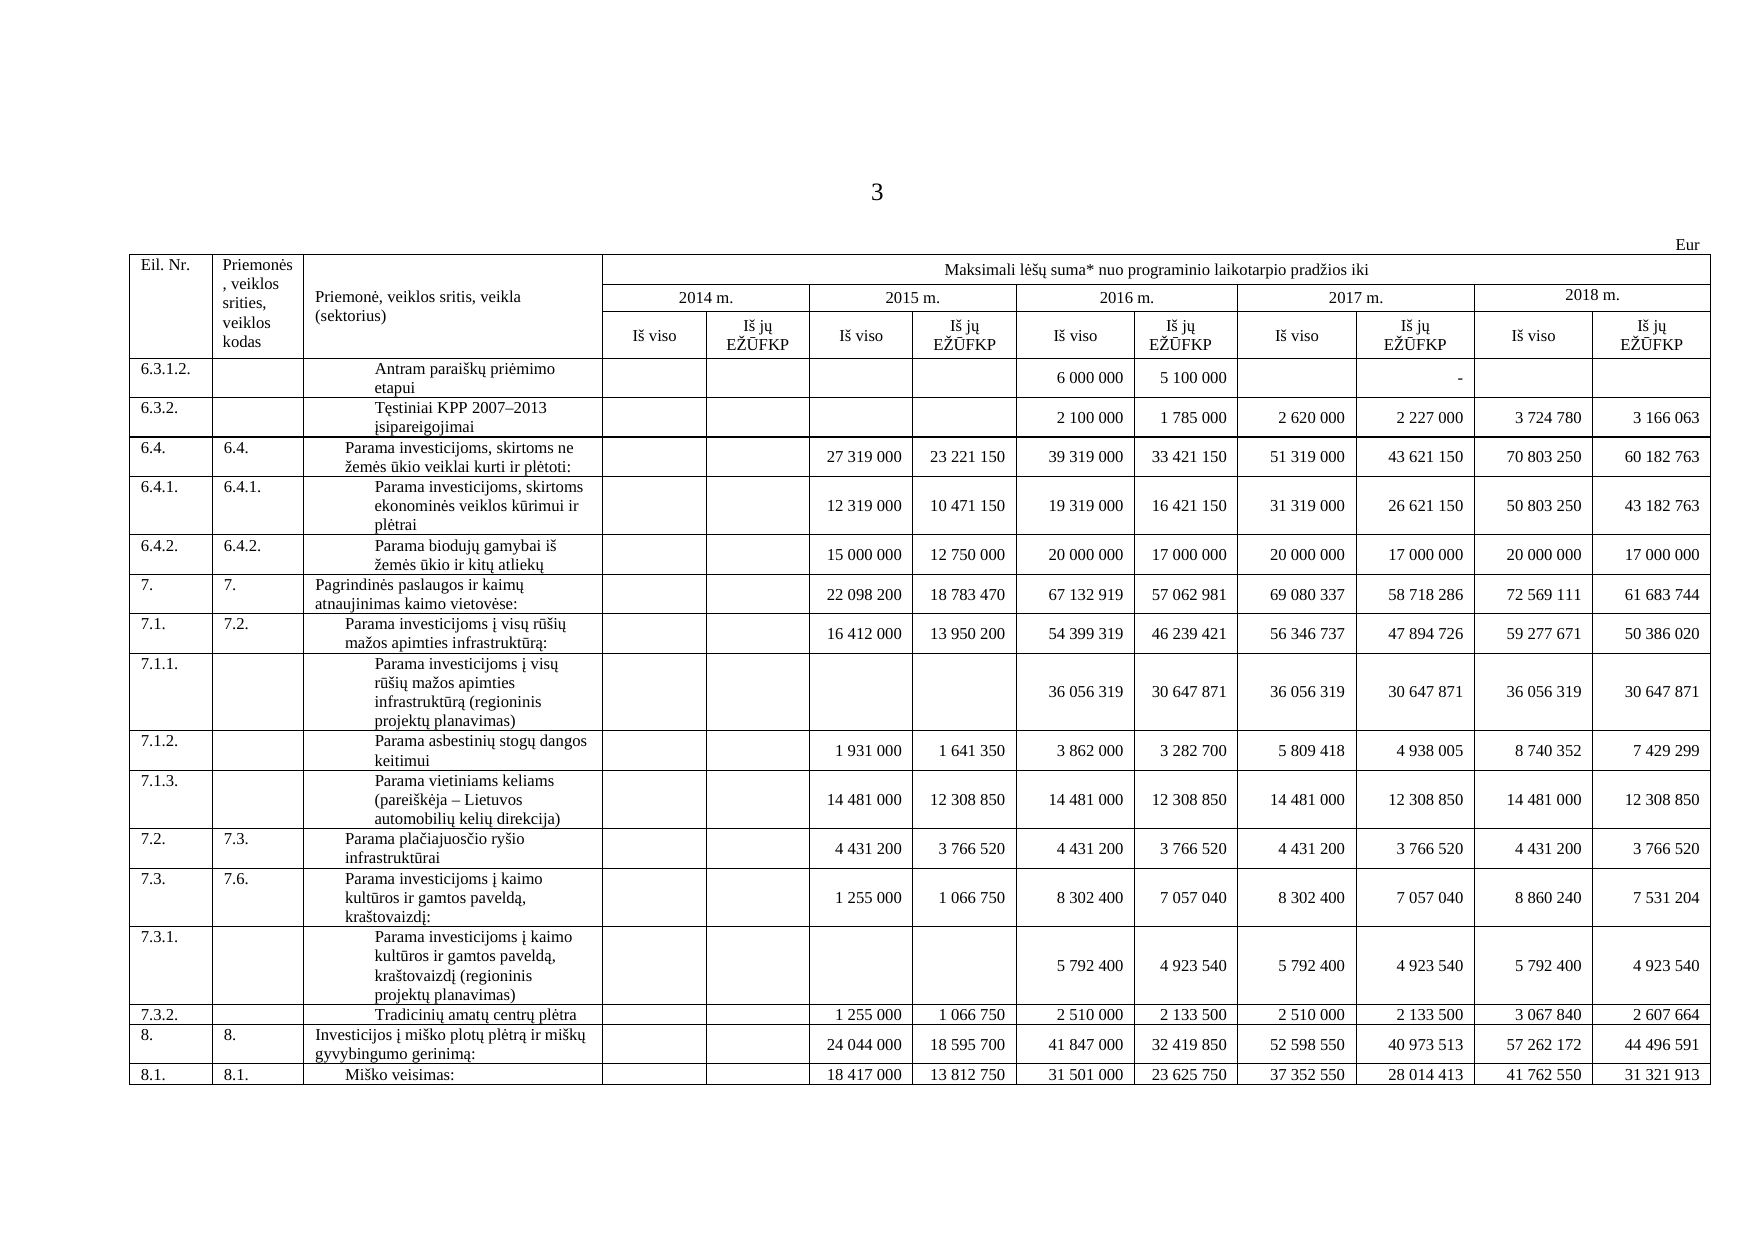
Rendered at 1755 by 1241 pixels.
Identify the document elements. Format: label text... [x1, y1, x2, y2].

table_cell 22 098 200 [810, 575, 912, 613]
table_cell 31 501 000 [1017, 1064, 1134, 1083]
table_cell 12 308 850 [1593, 771, 1710, 828]
table_cell 2017 m. [1238, 285, 1474, 311]
table_cell Parama investicijoms į kaimo kultūros ir gamtos paveldą, kraštovaizdį: [304, 869, 602, 926]
table_cell 61 683 744 [1593, 575, 1710, 613]
table_cell 7. [130, 575, 212, 613]
table_cell 46 239 421 [1135, 614, 1237, 652]
table_header [1356, 235, 1474, 254]
table_cell [810, 359, 912, 397]
table_cell 2015 m. [810, 285, 1016, 311]
table_cell 7.3. [130, 869, 212, 926]
table_cell [213, 359, 303, 397]
table_cell [603, 477, 706, 534]
table_cell 14 481 000 [1017, 771, 1134, 828]
table_cell 14 481 000 [1475, 771, 1592, 828]
table_cell 41 762 550 [1475, 1064, 1592, 1083]
table_cell 56 346 737 [1238, 614, 1356, 652]
table_cell [707, 1025, 809, 1063]
table_cell 39 319 000 [1017, 438, 1134, 476]
table_cell Parama biodujų gamybai iš žemės ūkio ir kitų atliekų [304, 535, 602, 574]
table_cell 40 973 513 [1357, 1025, 1474, 1063]
table_cell Tradicinių amatų centrų plėtra [304, 1005, 602, 1024]
table_cell [603, 771, 706, 828]
table_cell Eil. Nr. [130, 255, 212, 358]
table_cell 50 386 020 [1593, 614, 1710, 652]
table_cell 32 419 850 [1135, 1025, 1237, 1063]
table_cell 7.1.1. [130, 654, 212, 730]
table_cell [707, 869, 809, 926]
table_cell 12 308 850 [1135, 771, 1237, 828]
table_cell 6.4.2. [130, 535, 212, 574]
table_cell Miško veisimas: [304, 1064, 602, 1083]
table_cell Parama asbestinių stogų dangos keitimui [304, 731, 602, 769]
table_cell 8. [130, 1025, 212, 1063]
table_cell 27 319 000 [810, 438, 912, 476]
table_cell 36 056 319 [1238, 654, 1356, 730]
table_cell 59 277 671 [1475, 614, 1592, 652]
table_cell 36 056 319 [1017, 654, 1134, 730]
table_cell [1238, 359, 1356, 397]
table_cell 2 510 000 [1238, 1005, 1356, 1024]
table_cell Iš jų EŽŪFKP [1135, 312, 1237, 358]
table_cell [603, 535, 706, 574]
table_cell 7 057 040 [1357, 869, 1474, 926]
table_cell Antram paraiškų priėmimo etapui [304, 359, 602, 397]
table_cell [707, 438, 809, 476]
table_cell Iš jų EŽŪFKP [1357, 312, 1474, 358]
table_cell Parama investicijoms į kaimo kultūros ir gamtos paveldą, kraštovaizdį (regioninis projektų planavimas) [304, 927, 602, 1004]
table_cell Parama investicijoms, skirtoms ne žemės ūkio veiklai kurti ir plėtoti: [304, 438, 602, 476]
table_cell [913, 654, 1016, 730]
table_cell 7.2. [130, 829, 212, 867]
table_cell 8 740 352 [1475, 731, 1592, 769]
table_cell 7.3.1. [130, 927, 212, 1004]
table_cell [213, 927, 303, 1004]
table_cell 30 647 871 [1135, 654, 1237, 730]
table_cell [603, 654, 706, 730]
table_header [1474, 235, 1592, 254]
table_cell 47 894 726 [1357, 614, 1474, 652]
table_cell 31 321 913 [1593, 1064, 1710, 1083]
table_cell 4 923 540 [1135, 927, 1237, 1004]
table_cell Iš jų EŽŪFKP [1593, 312, 1710, 358]
table_cell [707, 359, 809, 397]
table_cell [810, 654, 912, 730]
table_cell [707, 614, 809, 652]
table_cell Iš viso [603, 312, 706, 358]
table_cell 2018 m. [1475, 285, 1710, 311]
table_cell 4 923 540 [1357, 927, 1474, 1004]
table_cell 2 510 000 [1017, 1005, 1134, 1024]
table_cell 1 066 750 [913, 1005, 1016, 1024]
table_cell [707, 731, 809, 769]
table_cell 4 431 200 [1238, 829, 1356, 867]
table_cell 1 785 000 [1135, 398, 1237, 436]
table_cell [707, 535, 809, 574]
table_cell [603, 398, 706, 436]
table_cell 4 431 200 [1017, 829, 1134, 867]
table_cell 2014 m. [603, 285, 809, 311]
table_cell [913, 359, 1016, 397]
table_cell [810, 398, 912, 436]
table_cell [603, 614, 706, 652]
table_cell [603, 869, 706, 926]
table_cell Parama investicijoms, skirtoms ekonominės veiklos kūrimui ir plėtrai [304, 477, 602, 534]
table_cell 8.1. [130, 1064, 212, 1083]
table_cell 54 399 319 [1017, 614, 1134, 652]
table_cell Maksimali lėšų suma* nuo programinio laikotarpio pradžios iki [603, 255, 1710, 284]
table_cell 14 481 000 [810, 771, 912, 828]
table_cell Priemonė, veiklos sritis, veikla (sektorius) [304, 255, 602, 358]
table_cell 36 056 319 [1475, 654, 1592, 730]
table_cell 5 792 400 [1017, 927, 1134, 1004]
table_cell 5 792 400 [1238, 927, 1356, 1004]
table_cell 1 255 000 [810, 869, 912, 926]
table_cell 8. [213, 1025, 303, 1063]
table_cell 70 803 250 [1475, 438, 1592, 476]
table_cell 3 766 520 [1357, 829, 1474, 867]
table_cell [707, 398, 809, 436]
table_cell 72 569 111 [1475, 575, 1592, 613]
table_header Eur [1593, 235, 1711, 254]
table_cell [213, 771, 303, 828]
table_cell 3 724 780 [1475, 398, 1592, 436]
table_header [603, 235, 1016, 254]
table_header [1016, 235, 1134, 254]
table_cell 8 302 400 [1017, 869, 1134, 926]
table_cell 6.4.1. [213, 477, 303, 534]
table_cell 7.6. [213, 869, 303, 926]
table_cell Parama investicijoms į visų rūšių mažos apimties infrastruktūrą: [304, 614, 602, 652]
table_cell 4 923 540 [1593, 927, 1710, 1004]
table_cell [603, 731, 706, 769]
table_cell [707, 829, 809, 867]
table_header [1238, 235, 1356, 254]
table_cell 8 860 240 [1475, 869, 1592, 926]
table_cell 3 766 520 [913, 829, 1016, 867]
table_cell 5 809 418 [1238, 731, 1356, 769]
table_cell 12 308 850 [1357, 771, 1474, 828]
table_cell 2 227 000 [1357, 398, 1474, 436]
table_cell 4 938 005 [1357, 731, 1474, 769]
table_cell [707, 575, 809, 613]
table_cell [213, 654, 303, 730]
table_cell 23 221 150 [913, 438, 1016, 476]
table_cell 1 931 000 [810, 731, 912, 769]
table_cell 3 166 063 [1593, 398, 1710, 436]
table_cell 52 598 550 [1238, 1025, 1356, 1063]
table_cell 37 352 550 [1238, 1064, 1356, 1083]
table_cell 7 531 204 [1593, 869, 1710, 926]
table_cell [603, 1064, 706, 1083]
table_cell Iš jų EŽŪFKP [707, 312, 809, 358]
table_cell 3 067 840 [1475, 1005, 1592, 1024]
table_cell 2 100 000 [1017, 398, 1134, 436]
table_cell 20 000 000 [1238, 535, 1356, 574]
table_cell [1593, 359, 1710, 397]
table_cell 30 647 871 [1593, 654, 1710, 730]
table_cell 7.1.2. [130, 731, 212, 769]
table_cell 3 766 520 [1593, 829, 1710, 867]
table_cell 6.4.2. [213, 535, 303, 574]
table_cell 26 621 150 [1357, 477, 1474, 534]
table_header [1134, 235, 1238, 254]
table_cell 28 014 413 [1357, 1064, 1474, 1083]
table_cell 18 595 700 [913, 1025, 1016, 1063]
table_cell Iš viso [1238, 312, 1356, 358]
table_cell 2 620 000 [1238, 398, 1356, 436]
table_cell 7.1.3. [130, 771, 212, 828]
table_cell 23 625 750 [1135, 1064, 1237, 1083]
table_cell 33 421 150 [1135, 438, 1237, 476]
table_cell [603, 1025, 706, 1063]
table_cell 57 262 172 [1475, 1025, 1592, 1063]
table_cell 14 481 000 [1238, 771, 1356, 828]
table_cell Iš viso [810, 312, 912, 358]
table_cell Iš viso [1475, 312, 1592, 358]
table_cell 43 621 150 [1357, 438, 1474, 476]
table_cell 44 496 591 [1593, 1025, 1710, 1063]
table_cell 12 319 000 [810, 477, 912, 534]
table_cell 3 282 700 [1135, 731, 1237, 769]
table_cell 5 100 000 [1135, 359, 1237, 397]
table_cell [603, 575, 706, 613]
table_cell 58 718 286 [1357, 575, 1474, 613]
table_cell 13 950 200 [913, 614, 1016, 652]
table_header [304, 235, 603, 254]
table_cell 7.2. [213, 614, 303, 652]
table_cell [213, 398, 303, 436]
table_cell 8 302 400 [1238, 869, 1356, 926]
table_cell 15 000 000 [810, 535, 912, 574]
table_cell [913, 927, 1016, 1004]
table_cell [603, 359, 706, 397]
table_header [212, 235, 304, 254]
table_cell [603, 829, 706, 867]
table_cell 7.3.2. [130, 1005, 212, 1024]
table_cell [603, 438, 706, 476]
table_cell 2 133 500 [1135, 1005, 1237, 1024]
table_cell 6.3.2. [130, 398, 212, 436]
table_cell 1 255 000 [810, 1005, 912, 1024]
table_cell 16 412 000 [810, 614, 912, 652]
table_cell [707, 771, 809, 828]
table_cell Parama investicijoms į visų rūšių mažos apimties infrastruktūrą (regioninis projektų planavimas) [304, 654, 602, 730]
table_cell 1 641 350 [913, 731, 1016, 769]
table_cell 18 417 000 [810, 1064, 912, 1083]
table_cell 6.3.1.2. [130, 359, 212, 397]
table_cell - [1357, 359, 1474, 397]
table_cell 57 062 981 [1135, 575, 1237, 613]
table_cell [707, 1005, 809, 1024]
table_cell Priemonės, veiklos srities, veiklos kodas [213, 255, 303, 358]
table_cell 13 812 750 [913, 1064, 1016, 1083]
table_cell 7 429 299 [1593, 731, 1710, 769]
table_cell 1 066 750 [913, 869, 1016, 926]
table_cell 17 000 000 [1135, 535, 1237, 574]
table_cell [213, 1005, 303, 1024]
table_cell [1475, 359, 1592, 397]
table_cell 16 421 150 [1135, 477, 1237, 534]
table_cell 8.1. [213, 1064, 303, 1083]
table_cell 17 000 000 [1593, 535, 1710, 574]
table_cell 3 862 000 [1017, 731, 1134, 769]
table_cell [603, 927, 706, 1004]
table_cell 12 750 000 [913, 535, 1016, 574]
table_cell 6.4. [130, 438, 212, 476]
table_cell 17 000 000 [1357, 535, 1474, 574]
table_cell 31 319 000 [1238, 477, 1356, 534]
table_cell 4 431 200 [1475, 829, 1592, 867]
table_cell 43 182 763 [1593, 477, 1710, 534]
table_cell [707, 654, 809, 730]
table_cell 20 000 000 [1017, 535, 1134, 574]
table_cell Parama vietiniams keliams (pareiškėja – Lietuvos automobilių kelių direkcija) [304, 771, 602, 828]
table_cell Pagrindinės paslaugos ir kaimų atnaujinimas kaimo vietovėse: [304, 575, 602, 613]
table_cell 7 057 040 [1135, 869, 1237, 926]
table_cell 7.1. [130, 614, 212, 652]
table_cell 2 607 664 [1593, 1005, 1710, 1024]
table_cell 2016 m. [1017, 285, 1237, 311]
table_cell [810, 927, 912, 1004]
table_cell 18 783 470 [913, 575, 1016, 613]
table_cell 67 132 919 [1017, 575, 1134, 613]
table_header [129, 235, 212, 254]
table_cell 10 471 150 [913, 477, 1016, 534]
table_cell 50 803 250 [1475, 477, 1592, 534]
table_cell 4 431 200 [810, 829, 912, 867]
table_cell Parama plačiajuosčio ryšio infrastruktūrai [304, 829, 602, 867]
table_cell 60 182 763 [1593, 438, 1710, 476]
table_cell 6.4. [213, 438, 303, 476]
table_cell 24 044 000 [810, 1025, 912, 1063]
table_cell 6.4.1. [130, 477, 212, 534]
table_cell 7. [213, 575, 303, 613]
table_cell Investicijos į miško plotų plėtrą ir miškų gyvybingumo gerinimą: [304, 1025, 602, 1063]
table_cell Iš jų EŽŪFKP [913, 312, 1016, 358]
table_cell [707, 477, 809, 534]
table_cell 20 000 000 [1475, 535, 1592, 574]
table_cell 30 647 871 [1357, 654, 1474, 730]
table_cell 69 080 337 [1238, 575, 1356, 613]
table_cell Tęstiniai KPP 2007–2013 įsipareigojimai [304, 398, 602, 436]
table_cell 6 000 000 [1017, 359, 1134, 397]
table_cell 41 847 000 [1017, 1025, 1134, 1063]
table_cell [603, 1005, 706, 1024]
table_cell [707, 927, 809, 1004]
table_cell [913, 398, 1016, 436]
table_cell 51 319 000 [1238, 438, 1356, 476]
table_cell [213, 731, 303, 769]
table_cell 5 792 400 [1475, 927, 1592, 1004]
table_cell Iš viso [1017, 312, 1134, 358]
table_cell 2 133 500 [1357, 1005, 1474, 1024]
table_cell [707, 1064, 809, 1083]
table_cell 19 319 000 [1017, 477, 1134, 534]
table_cell 12 308 850 [913, 771, 1016, 828]
table_cell 7.3. [213, 829, 303, 867]
table_cell 3 766 520 [1135, 829, 1237, 867]
